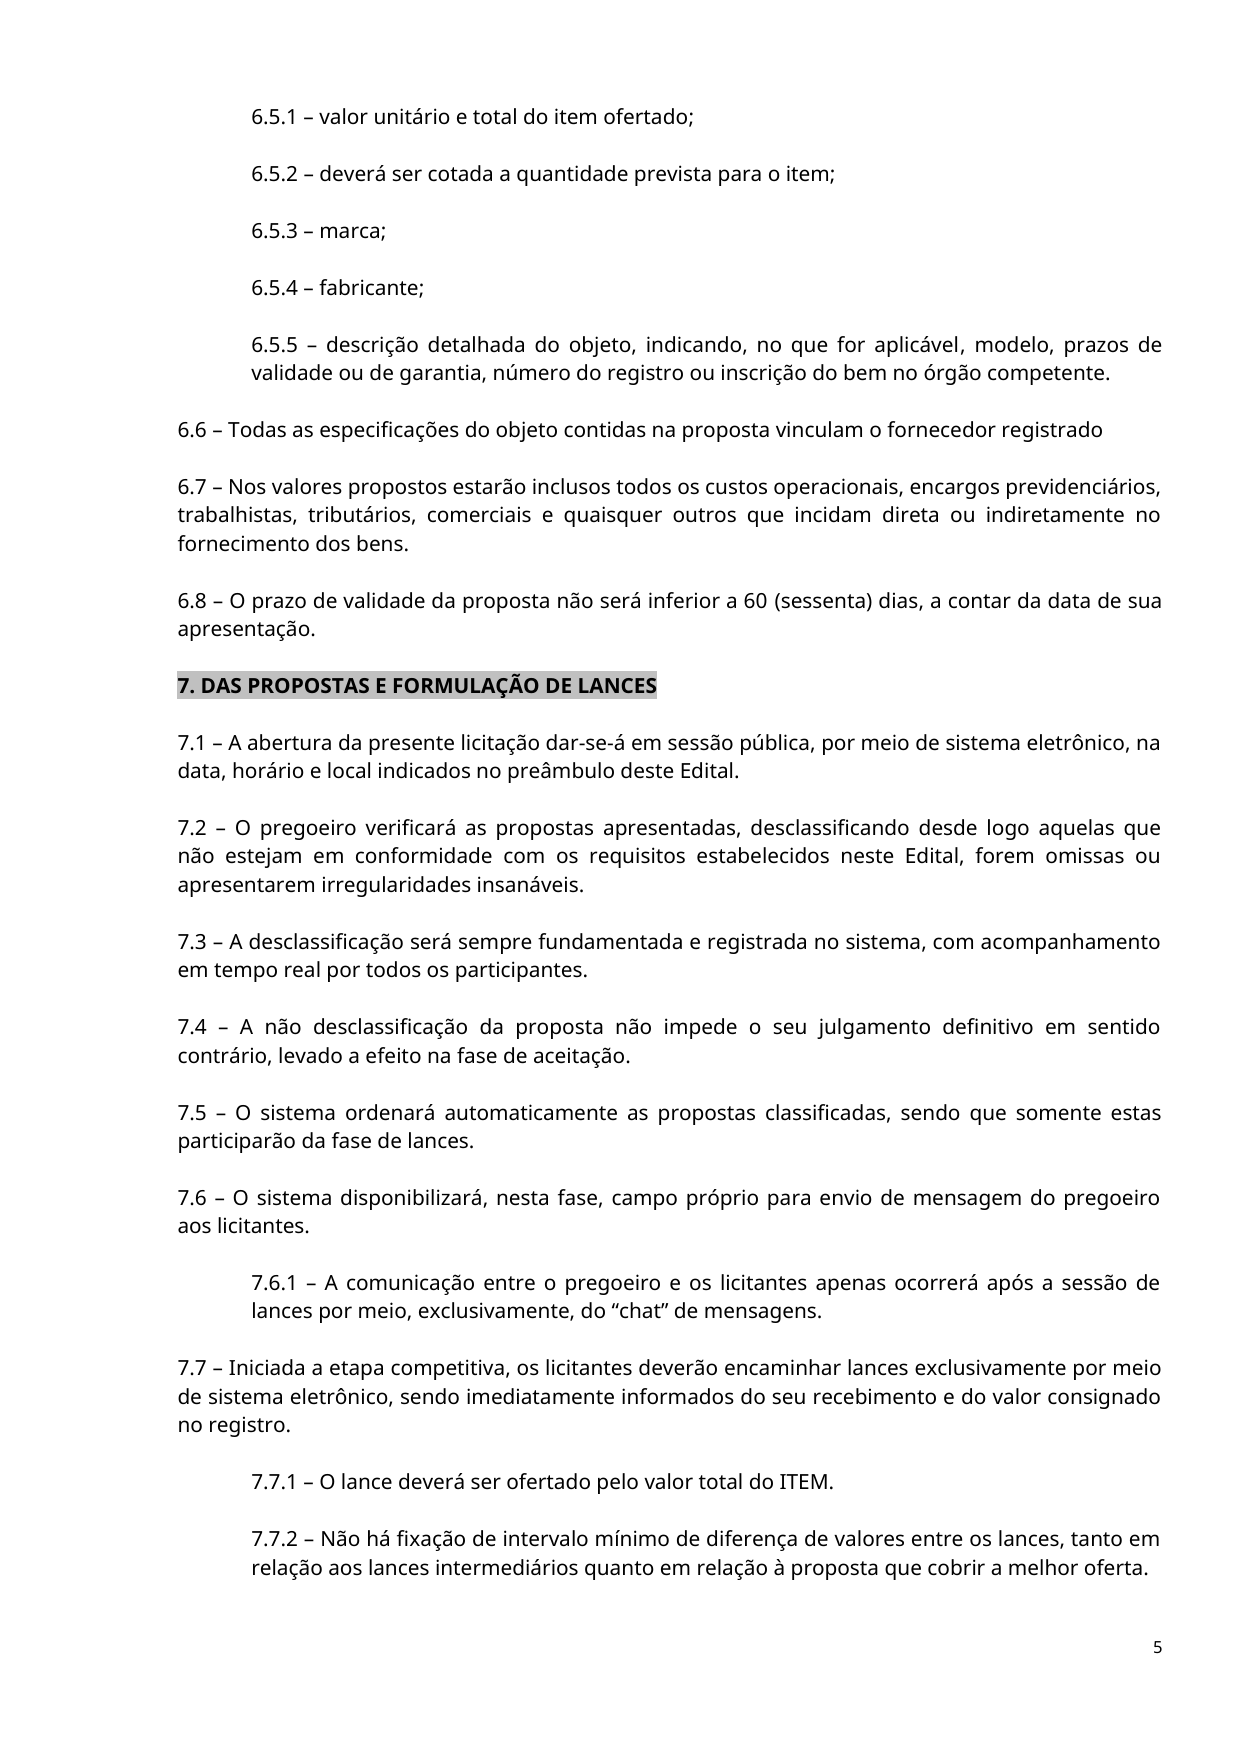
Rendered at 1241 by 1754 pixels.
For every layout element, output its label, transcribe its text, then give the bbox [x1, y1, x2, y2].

text 6.6 – Todas as especificações do objeto contidas na proposta vinculam o fornecedor registrado [177, 415, 1162, 443]
text 6.5.3 – marca; [251, 216, 1162, 244]
text 7.7.1 – O lance deverá ser ofertado pelo valor total do ITEM. [251, 1467, 1162, 1496]
text 6.8 – O prazo de validade da proposta não será inferior a 60 (sessenta) dias, a contar da data de sua apresentação. [177, 586, 1162, 643]
text 7.2 – O pregoeiro verificará as propostas apresentadas, desclassificando desde logo aquelas que não estejam em conformidade com os requisitos estabelecidos neste Edital, forem omissas ou apresentarem irregularidades insanáveis. [177, 813, 1162, 898]
text 6.5.4 – fabricante; [251, 273, 1162, 301]
text 7.5 – O sistema ordenará automaticamente as propostas classificadas, sendo que somente estas participarão da fase de lances. [177, 1098, 1162, 1154]
text 7.1 – A abertura da presente licitação dar-se-á em sessão pública, por meio de sistema eletrônico, na data, horário e local indicados no preâmbulo deste Edital. [177, 728, 1162, 785]
text 7.3 – A desclassificação será sempre fundamentada e registrada no sistema, com acompanhamento em tempo real por todos os participantes. [177, 927, 1162, 984]
text 7. DAS PROPOSTAS E FORMULAÇÃO DE LANCES [177, 671, 1162, 699]
text 7.6 – O sistema disponibilizará, nesta fase, campo próprio para envio de mensagem do pregoeiro aos licitantes. [177, 1183, 1162, 1240]
list 7.7.2 – Não há fixação de intervalo mínimo de diferença de valores entre os lances, tanto em relação aos lances intermediários quanto em relação à proposta que cobrir a melhor oferta. [251, 1524, 1162, 1581]
text 7.7 – Iniciada a etapa competitiva, os licitantes deverão encaminhar lances exclusivamente por meio de sistema eletrônico, sendo imediatamente informados do seu recebimento e do valor consignado no registro. [177, 1353, 1162, 1439]
text 6.5.1 – valor unitário e total do item ofertado; [251, 102, 1162, 131]
text 6.5.2 – deverá ser cotada a quantidade prevista para o item; [251, 159, 1162, 188]
text 7.4 – A não desclassificação da proposta não impede o seu julgamento definitivo em sentido contrário, levado a efeito na fase de aceitação. [177, 1012, 1162, 1069]
text 6.5.5 – descrição detalhada do objeto, indicando, no que for aplicável, modelo, prazos de validade ou de garantia, número do registro ou inscrição do bem no órgão competente. [251, 330, 1162, 387]
text 7.6.1 – A comunicação entre o pregoeiro e os licitantes apenas ocorrerá após a sessão de lances por meio, exclusivamente, do “chat” de mensagens. [251, 1268, 1162, 1325]
text 6.7 – Nos valores propostos estarão inclusos todos os custos operacionais, encargos previdenciários, trabalhistas, tributários, comerciais e quaisquer outros que incidam direta ou indiretamente no fornecimento dos bens. [177, 472, 1162, 557]
